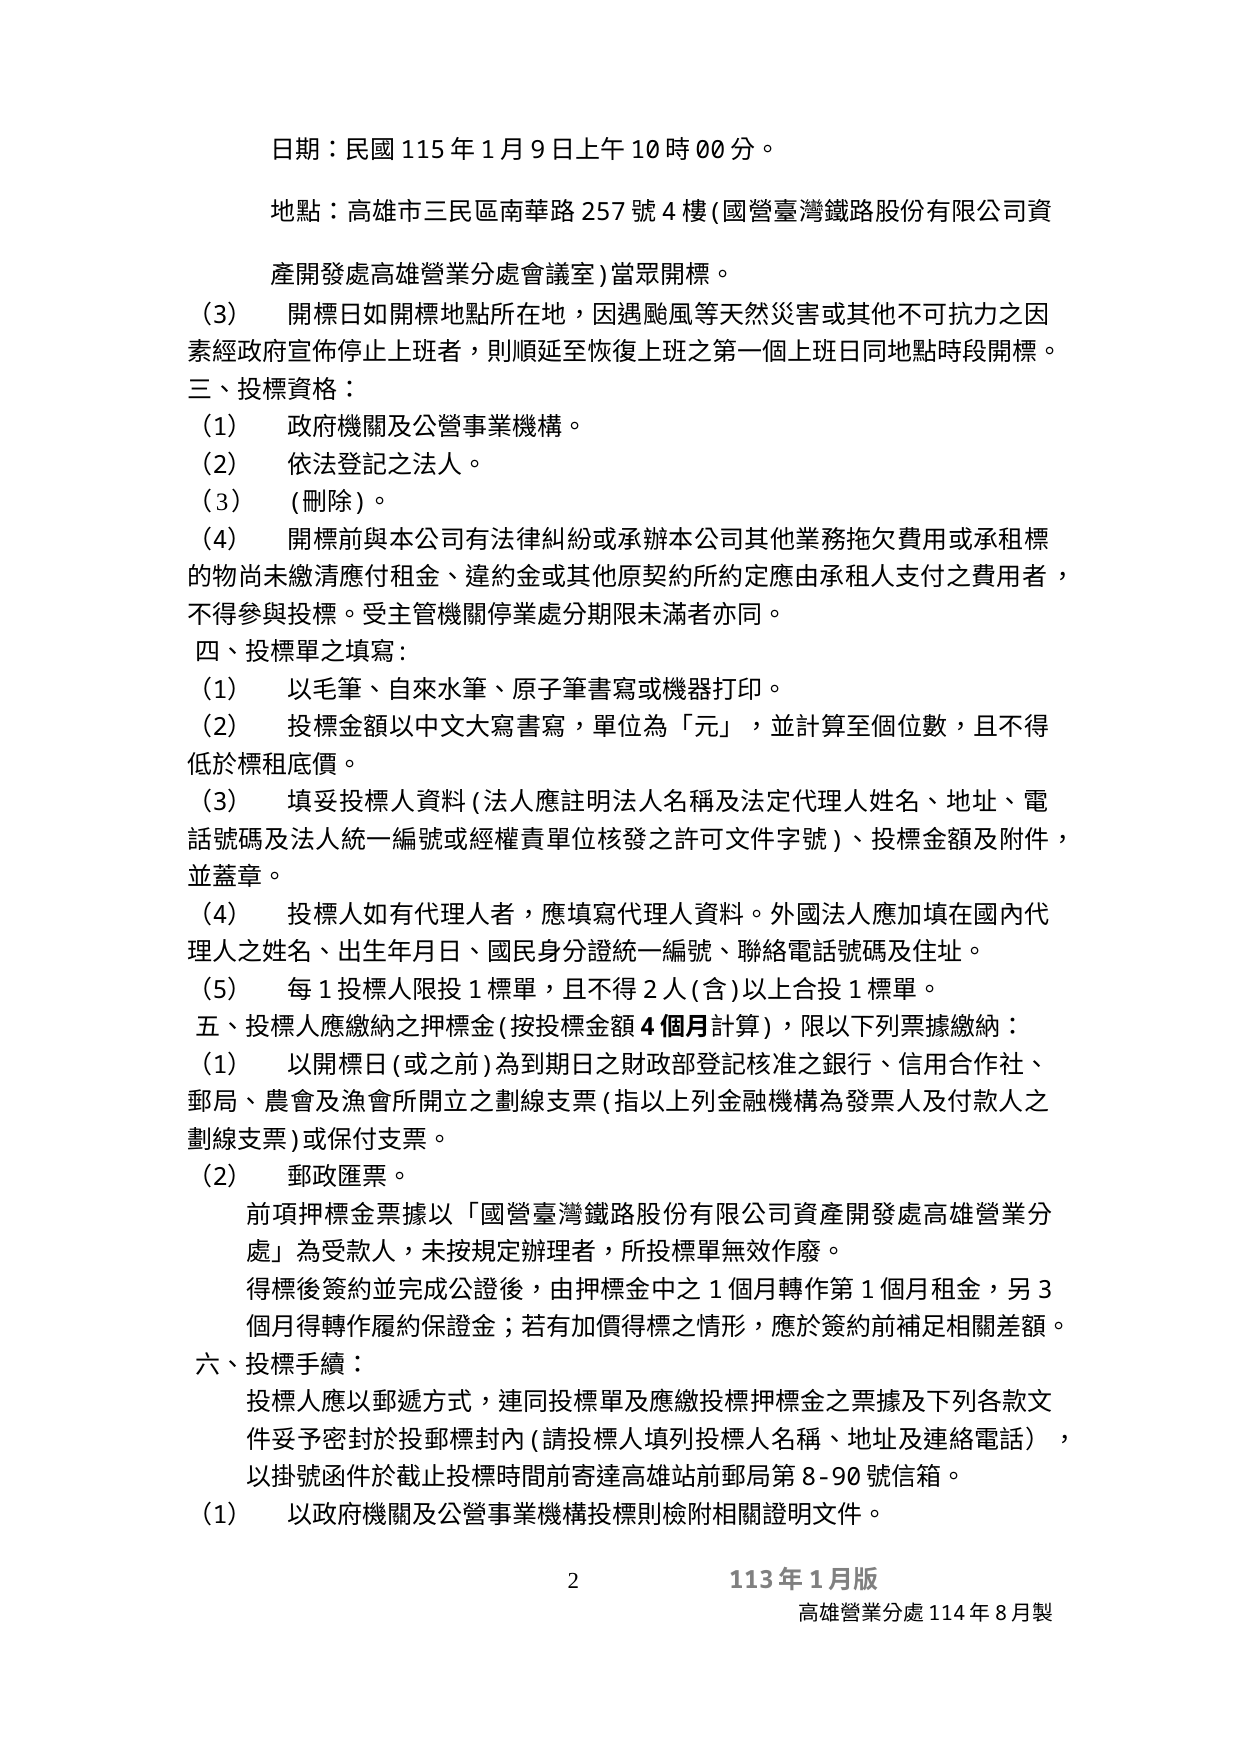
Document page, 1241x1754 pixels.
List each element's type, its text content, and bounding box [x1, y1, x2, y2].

list 填妥投標人資料(法人應註明法人名稱及法定代理人姓名、地址、電話號碼及法人統一編號或經權責單位核發之許可文件字號)、投標金額及附件，並蓋章。 [187, 781, 1051, 893]
list 每1投標人限投1標單，且不得2人(含)以上合投1標單。 [187, 968, 1051, 1006]
text 地點：高雄市三民區南華路257號4樓(國營臺灣鐵路股份有限公司資產開發處高雄營業分處會議室)當眾開標。 [271, 168, 1053, 293]
list 開標前與本公司有法律糾紛或承辦本公司其他業務拖欠費用或承租標的物尚未繳清應付租金、違約金或其他原契約所約定應由承租人支付之費用者，不得參與投標。受主管機關停業處分期限未滿者亦同。 [187, 518, 1051, 631]
text 五、投標人應繳納之押標金(按投標金額4個月計算)，限以下列票據繳納： [195, 1006, 1053, 1043]
text 投標人應以郵遞方式，連同投標單及應繳投標押標金之票據及下列各款文件妥予密封於投郵標封內(請投標人填列投標人名稱、地址及連絡電話），以掛號函件於截止投標時間前寄達高雄站前郵局第8-90號信箱。 [246, 1381, 1053, 1493]
list 政府機關及公營事業機構。 [187, 406, 1051, 443]
text 得標後簽約並完成公證後，由押標金中之1個月轉作第1個月租金，另3個月得轉作履約保證金；若有加價得標之情形，應於簽約前補足相關差額。 [246, 1268, 1053, 1343]
list 依法登記之法人。 [187, 443, 1051, 481]
text 日期：民國115年1月9日上午10時00分。 [263, 106, 1053, 168]
list (刪除)。 [187, 481, 1051, 518]
list 以政府機關及公營事業機構投標則檢附相關證明文件。 [187, 1493, 1051, 1531]
list 開標日如開標地點所在地，因遇颱風等天然災害或其他不可抗力之因素經政府宣佈停止上班者，則順延至恢復上班之第一個上班日同地點時段開標。 [187, 293, 1051, 368]
text 前項押標金票據以「國營臺灣鐵路股份有限公司資產開發處高雄營業分處」為受款人，未按規定辦理者，所投標單無效作廢。 [246, 1193, 1053, 1268]
text 四、投標單之填寫: [195, 631, 1053, 668]
list 投標人如有代理人者，應填寫代理人資料。外國法人應加填在國內代理人之姓名、出生年月日、國民身分證統一編號、聯絡電話號碼及住址。 [187, 893, 1051, 968]
list 以毛筆、自來水筆、原子筆書寫或機器打印。 [187, 668, 1051, 706]
text 三、投標資格： [187, 368, 1053, 406]
text 六、投標手續： [195, 1343, 1053, 1381]
list 投標金額以中文大寫書寫，單位為「元」，並計算至個位數，且不得低於標租底價。 [187, 706, 1051, 781]
list 以開標日(或之前)為到期日之財政部登記核准之銀行、信用合作社、郵局、農會及漁會所開立之劃線支票(指以上列金融機構為發票人及付款人之劃線支票)或保付支票。 [187, 1043, 1051, 1156]
list 郵政匯票。 [187, 1156, 1051, 1193]
